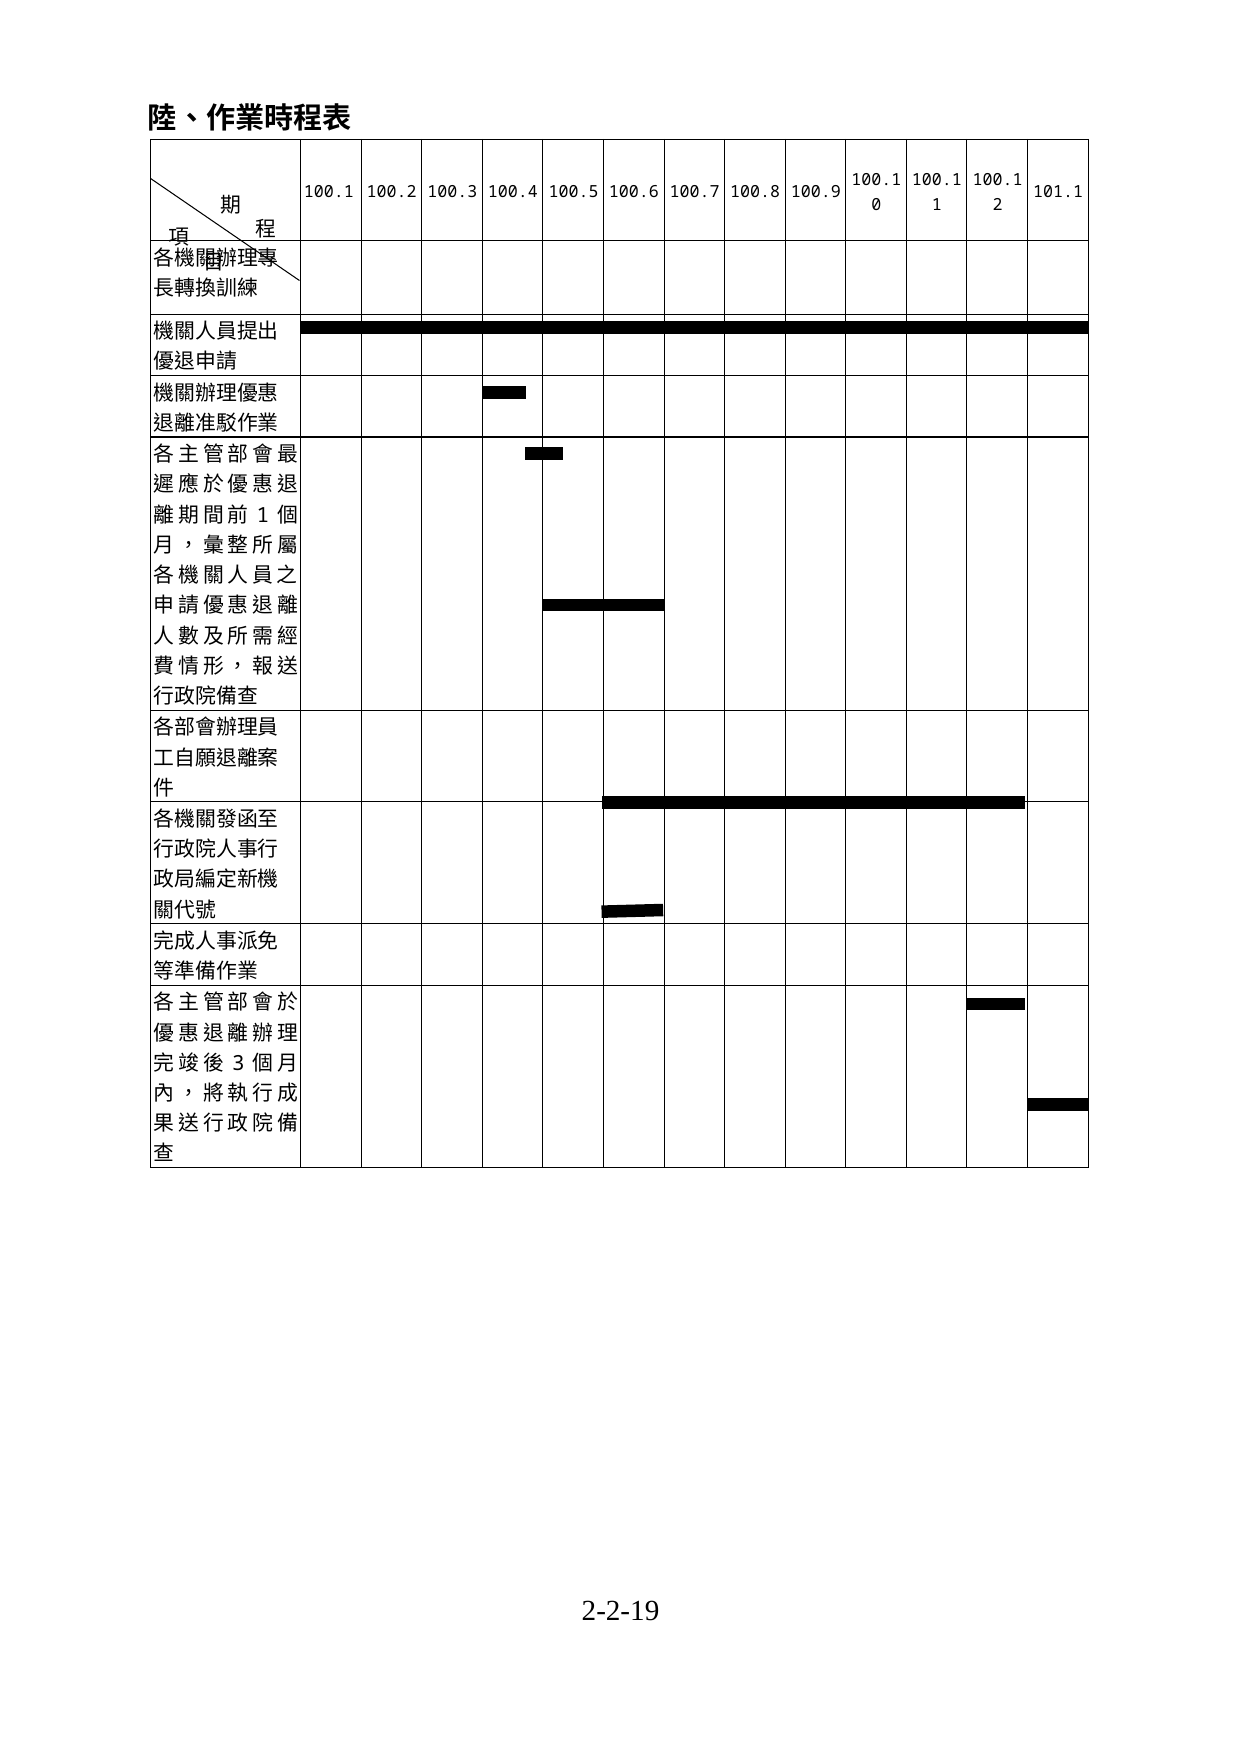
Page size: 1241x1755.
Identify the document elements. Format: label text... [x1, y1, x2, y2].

table_cell 各機關辦理專長轉換訓練 [151, 241, 300, 313]
table_cell [301, 376, 361, 436]
table_cell [543, 802, 603, 923]
table_cell [301, 315, 361, 321]
table_cell [907, 315, 966, 321]
table_cell [665, 711, 724, 796]
table_cell [907, 438, 966, 709]
table_cell [786, 241, 845, 313]
table_cell [543, 241, 603, 313]
table_cell [422, 924, 482, 984]
table_cell [604, 611, 664, 709]
table_cell 各機關發函至行政院人事行政局編定新機關代號 [151, 802, 300, 923]
table_cell [967, 241, 1027, 313]
table_cell [543, 711, 603, 801]
table_cell [725, 711, 785, 796]
table_cell [1028, 1111, 1088, 1167]
table_cell [907, 241, 966, 313]
table_header 100.7 [665, 140, 724, 240]
table_cell [301, 241, 361, 313]
table_cell [422, 986, 482, 1167]
table_header 100.1 [301, 140, 361, 240]
table_cell [483, 241, 542, 313]
table_cell [725, 315, 785, 321]
table_cell [786, 315, 845, 321]
table_cell [483, 315, 542, 321]
table_cell [604, 376, 664, 436]
table_cell [422, 241, 482, 313]
table_cell [604, 438, 664, 599]
table_cell [1028, 241, 1088, 313]
table_cell [1028, 334, 1088, 375]
table_cell [846, 711, 906, 796]
table_cell [604, 334, 664, 375]
table_cell [483, 376, 542, 436]
table_cell [422, 315, 482, 321]
table_header [151, 140, 300, 240]
table_cell [846, 809, 906, 923]
table_cell [846, 376, 906, 436]
table_cell [967, 315, 1027, 321]
table_cell [301, 986, 361, 1167]
table_cell [665, 924, 724, 984]
table_cell [362, 711, 421, 801]
table_cell [422, 376, 482, 436]
table_header [151, 181, 237, 240]
table_cell [846, 924, 906, 984]
table_cell [483, 924, 542, 984]
table_cell [725, 334, 785, 375]
table_cell [786, 924, 845, 984]
table_cell [725, 438, 785, 709]
table_cell [483, 986, 542, 1167]
table_cell [362, 438, 421, 709]
table_cell [604, 711, 664, 796]
table_header 100.8 [725, 140, 785, 240]
table_cell [604, 986, 664, 1167]
table_cell [786, 986, 845, 1167]
table_cell [967, 334, 1027, 375]
table_cell [301, 438, 361, 709]
table_cell [786, 711, 845, 796]
table_cell [725, 809, 785, 923]
table_cell [846, 315, 906, 321]
table_cell [362, 986, 421, 1167]
table_cell [543, 334, 603, 375]
table_cell [543, 376, 603, 436]
text 陸、作業時程表 [148, 89, 1093, 139]
table_cell [1028, 376, 1088, 436]
table_cell [604, 241, 664, 313]
table_cell [362, 241, 421, 313]
table_cell [907, 924, 966, 984]
table_cell [604, 315, 664, 321]
table_cell [665, 438, 724, 709]
table_cell [301, 711, 361, 801]
table_cell [483, 711, 542, 801]
table_cell [1028, 711, 1088, 801]
table_cell 完成人事派免等準備作業 [151, 924, 300, 984]
table_cell [422, 334, 482, 375]
table_cell [362, 376, 421, 436]
table_cell [907, 809, 966, 923]
table_cell 機關辦理優惠退離准駁作業 [151, 376, 300, 436]
table_cell [725, 241, 785, 313]
table_cell [543, 611, 603, 709]
table_header 100.11 [907, 140, 966, 240]
table_cell [665, 241, 724, 313]
table_cell [967, 711, 1027, 801]
table_cell [786, 438, 845, 709]
table_cell [665, 334, 724, 375]
table_cell [786, 376, 845, 436]
table_cell [1028, 438, 1088, 709]
table_cell [483, 334, 542, 375]
table_header 100.2 [362, 140, 421, 240]
table_cell [907, 376, 966, 436]
table_cell [543, 986, 603, 1167]
table_cell [967, 802, 1027, 923]
table_cell [362, 334, 421, 375]
table_cell [301, 924, 361, 984]
table_cell [301, 802, 361, 923]
table_cell 各主管部會最遲應於優惠退離期間前1個月，彙整所屬各機關人員之申請優惠退離人數及所需經費情形，報送行政院備查 [151, 438, 300, 709]
table_header 100.10 [846, 140, 906, 240]
table_cell [665, 986, 724, 1167]
table_cell [422, 711, 482, 801]
table_header 100.9 [786, 140, 845, 240]
table_cell [665, 376, 724, 436]
table_cell [786, 334, 845, 375]
table_cell [422, 438, 482, 709]
table_cell [1028, 986, 1088, 1098]
table_cell [665, 315, 724, 321]
table_cell [725, 924, 785, 984]
table_cell [967, 376, 1027, 436]
table_header 100.12 [967, 140, 1027, 240]
table_cell [604, 917, 664, 923]
table_cell [907, 334, 966, 375]
table_cell [604, 809, 664, 905]
table_header 101.1 [1028, 140, 1088, 240]
table_cell [846, 986, 906, 1167]
table_cell [483, 438, 542, 709]
table_cell 機關人員提出優退申請 [151, 315, 300, 375]
table_cell [362, 802, 421, 923]
table_cell [725, 376, 785, 436]
table_cell [483, 802, 542, 923]
table_cell [846, 241, 906, 313]
table_cell [1028, 315, 1088, 321]
table_cell [907, 711, 966, 796]
table_cell [846, 438, 906, 709]
table_cell [967, 438, 1027, 709]
table_cell [846, 334, 906, 375]
table_cell [725, 986, 785, 1167]
table_cell [362, 315, 421, 321]
table_cell [786, 809, 845, 923]
table_cell [967, 986, 1027, 1167]
table_cell 各主管部會於優惠退離辦理完竣後3個月內，將執行成果送行政院備查 [151, 986, 300, 1167]
table_cell [907, 986, 966, 1167]
table_cell 各部會辦理員工自願退離案件 [151, 711, 300, 801]
table_cell [967, 924, 1027, 984]
table_header 100.5 [543, 140, 603, 240]
table_cell [665, 809, 724, 923]
table_cell [362, 924, 421, 984]
table_cell [1028, 924, 1088, 984]
table_cell [543, 315, 603, 321]
table_cell [604, 924, 664, 984]
table_cell [543, 438, 603, 599]
table_cell [543, 924, 603, 984]
table_header 100.6 [604, 140, 664, 240]
table_header 100.4 [483, 140, 542, 240]
table_cell [1028, 802, 1088, 923]
table_cell [422, 802, 482, 923]
table_header 100.3 [422, 140, 482, 240]
table_cell [301, 334, 361, 375]
